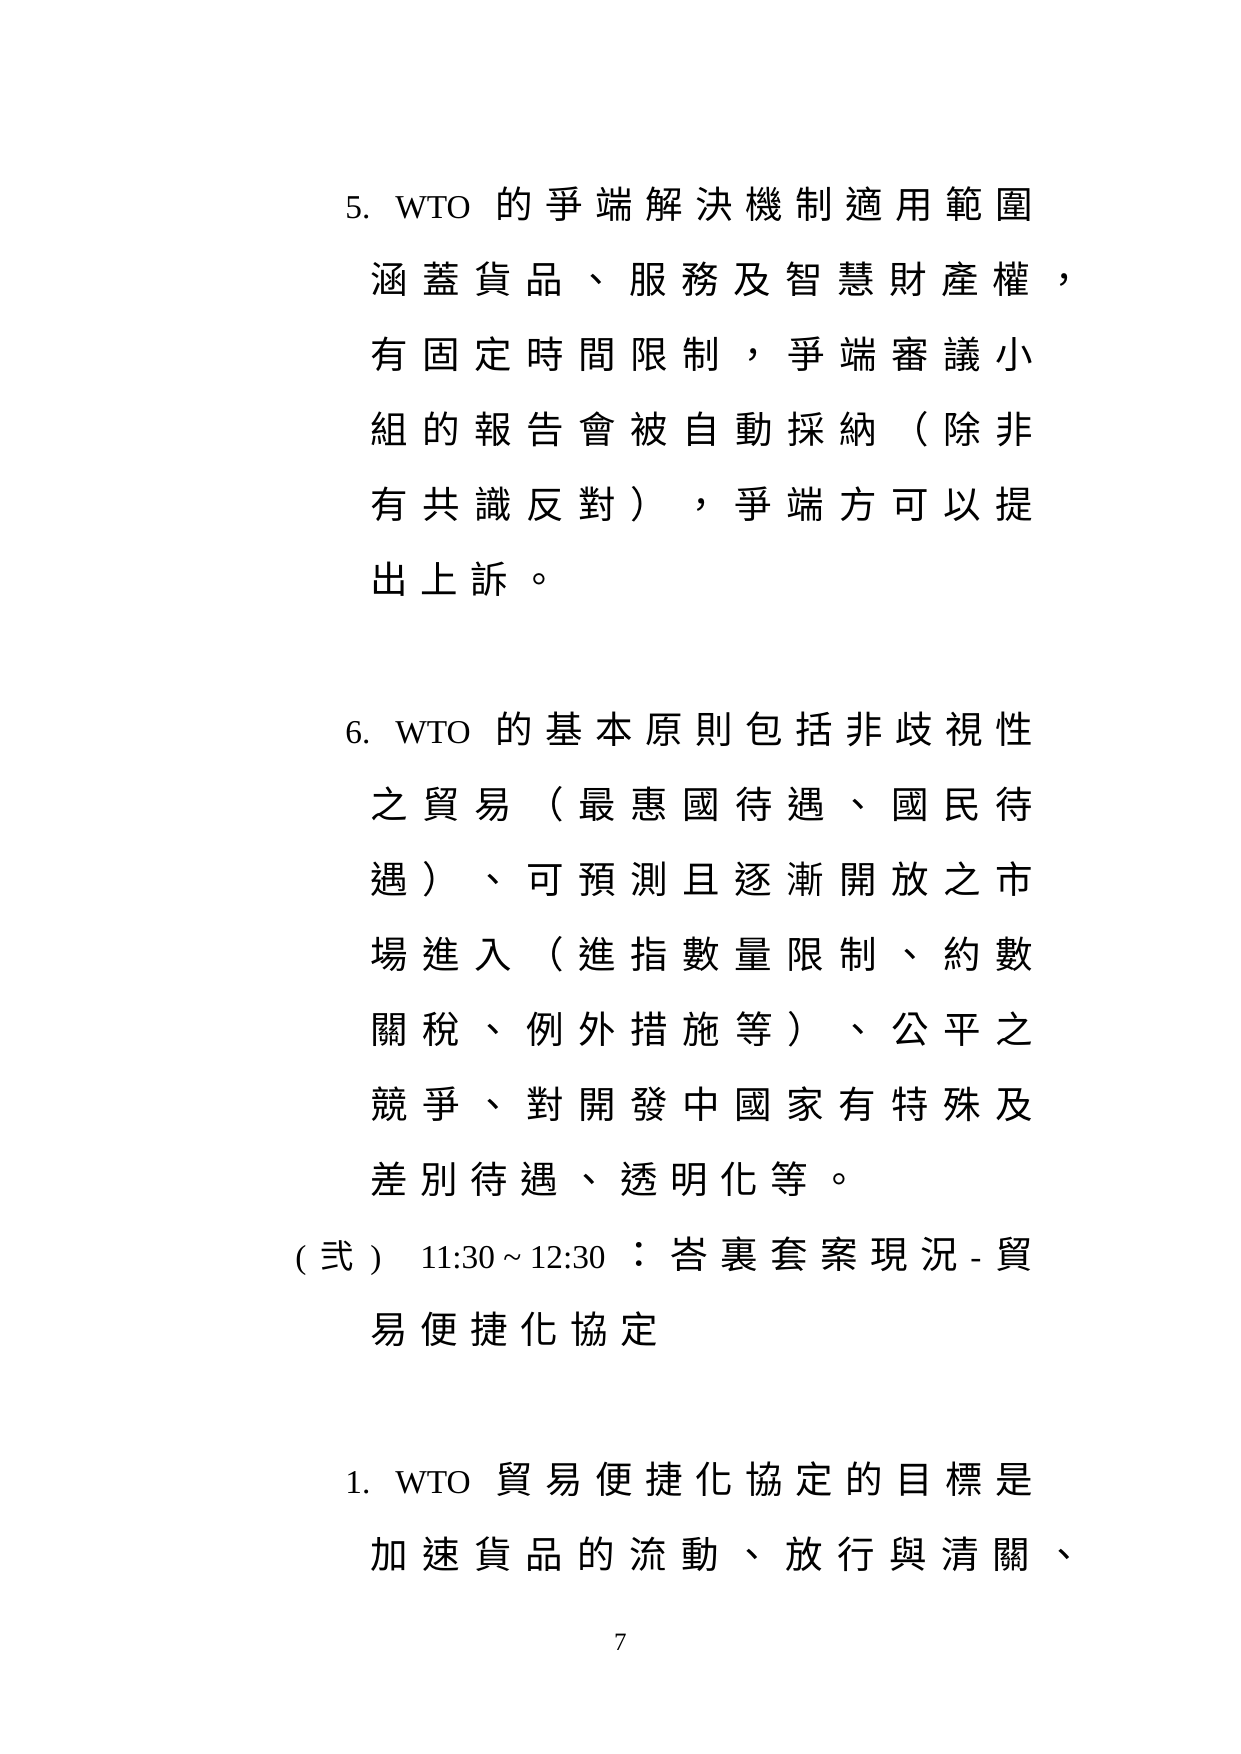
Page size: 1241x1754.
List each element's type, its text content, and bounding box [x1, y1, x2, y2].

list WTO的基本原則包括非歧視性之貿易（最惠國待遇、國民待遇）、可預測且逐漸開放之市場進入（進指數量限制、約數關稅、例外措施等）、公平之競爭、對開發中國家有特殊及差別待遇、透明化等。 [326, 689, 1045, 1214]
list WTO的爭端解決機制適用範圍涵蓋貨品、服務及智慧財產權，有固定時間限制，爭端審議小組的報告會被自動採納（除非有共識反對），爭端方可以提出上訴。 [326, 164, 1045, 614]
list WTO貿易便捷化協定的目標是加速貨品的流動、放行與清關、加強各會員間海關或其他政府機關之合作、加強技術援助與能力建構。透過協定，可以讓相關措施在WTO下有強制性，並適用於爭端解決機制。 [326, 1439, 1045, 1589]
list 11:30 ~ 12:30：峇裏套案現況-貿易便捷化協定 [295, 1214, 1045, 1364]
